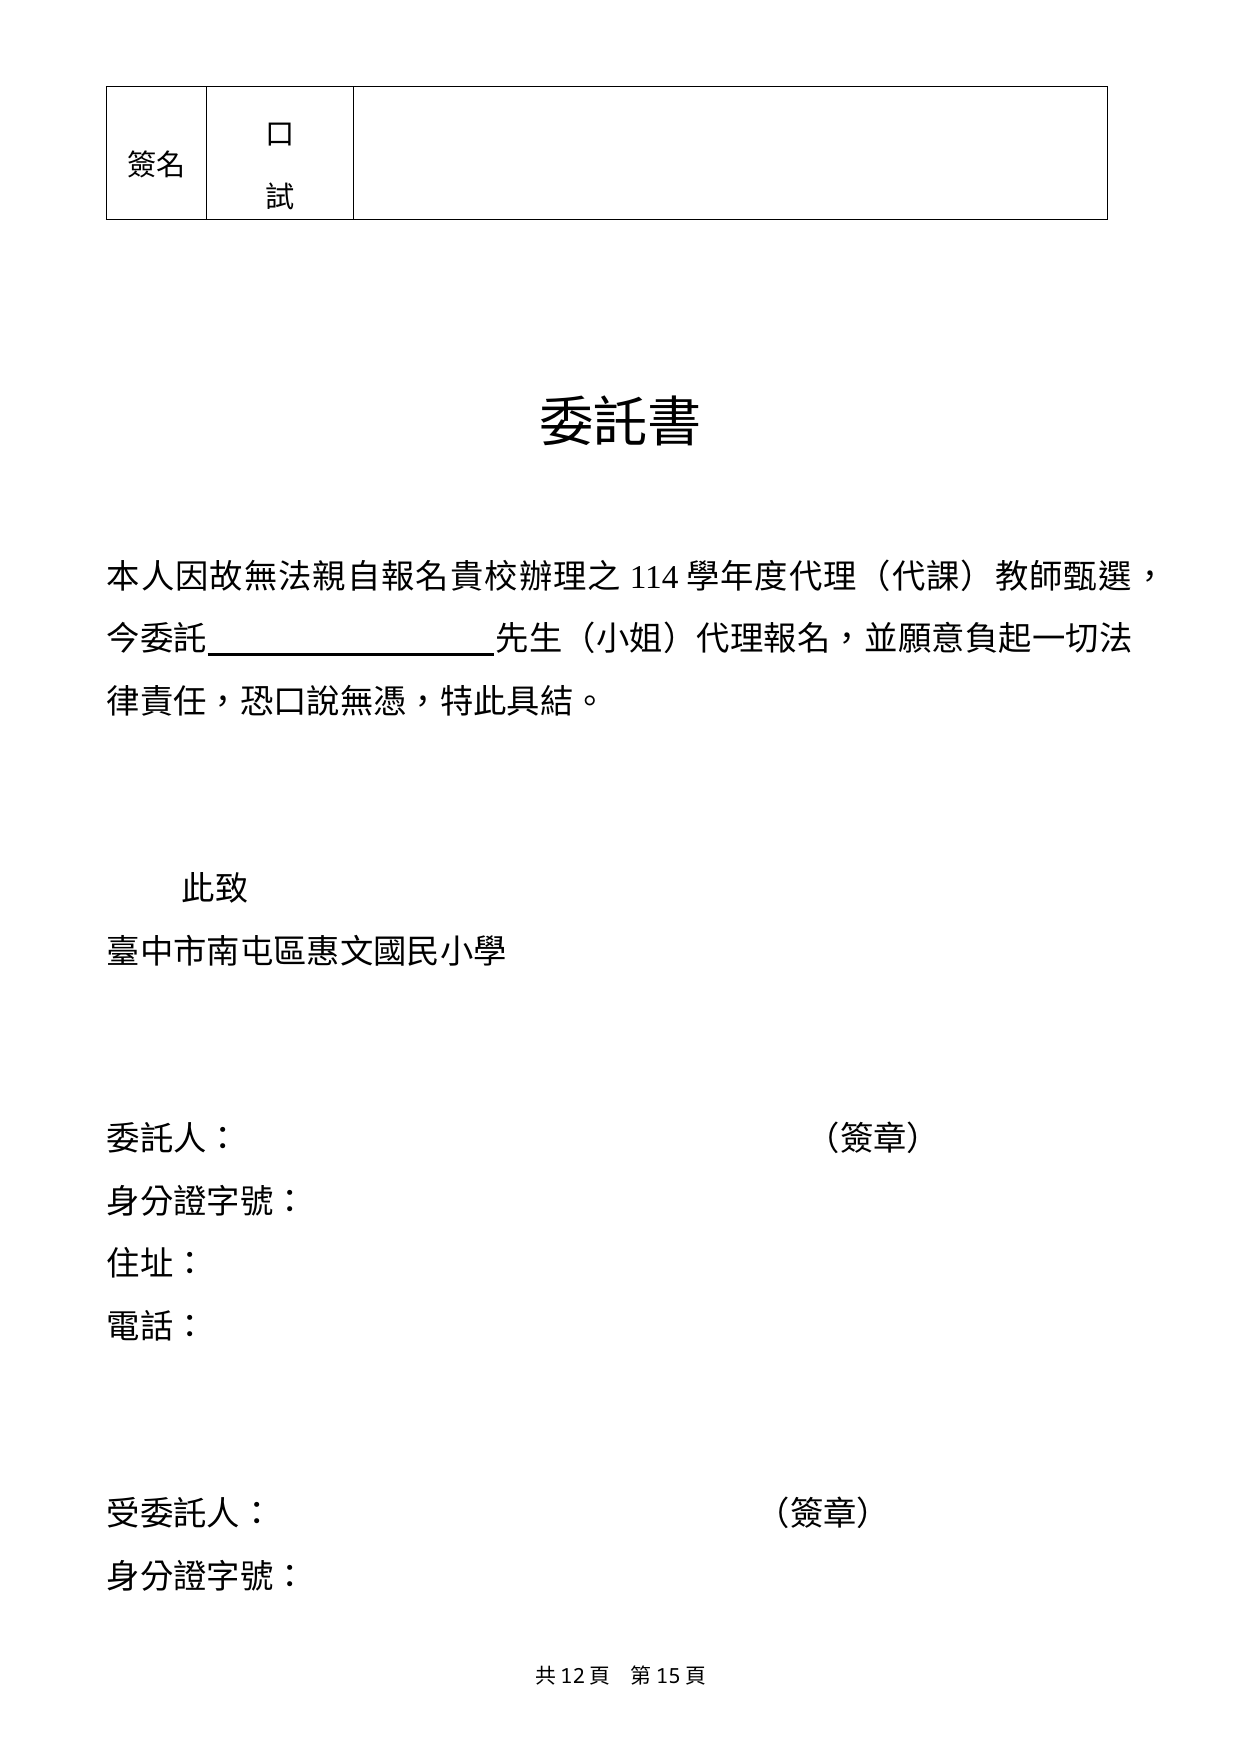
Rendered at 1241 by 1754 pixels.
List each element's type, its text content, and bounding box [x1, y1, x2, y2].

text 本人因故無法親自報名貴校辦理之114學年度代理（代課）教師甄選，今委託 先生（小姐）代理報名，並願意負起一切法律責任，恐口說無憑，特此具結。 [106, 532, 1134, 719]
text 住址： [106, 1219, 1134, 1282]
table_header 簽名 [107, 87, 206, 218]
text 受委託人： （簽章） [106, 1469, 1134, 1532]
table_cell 口 試 [207, 87, 353, 218]
text 身分證字號： [106, 1532, 1134, 1594]
text 臺中市南屯區惠文國民小學 [106, 907, 1134, 969]
text 委託書 [106, 344, 1134, 469]
text 身分證字號： [106, 1157, 1134, 1219]
text 電話： [106, 1282, 1134, 1344]
text 委託人： （簽章） [106, 1094, 1134, 1157]
text 此致 [106, 844, 1134, 907]
table_cell [354, 87, 1107, 218]
